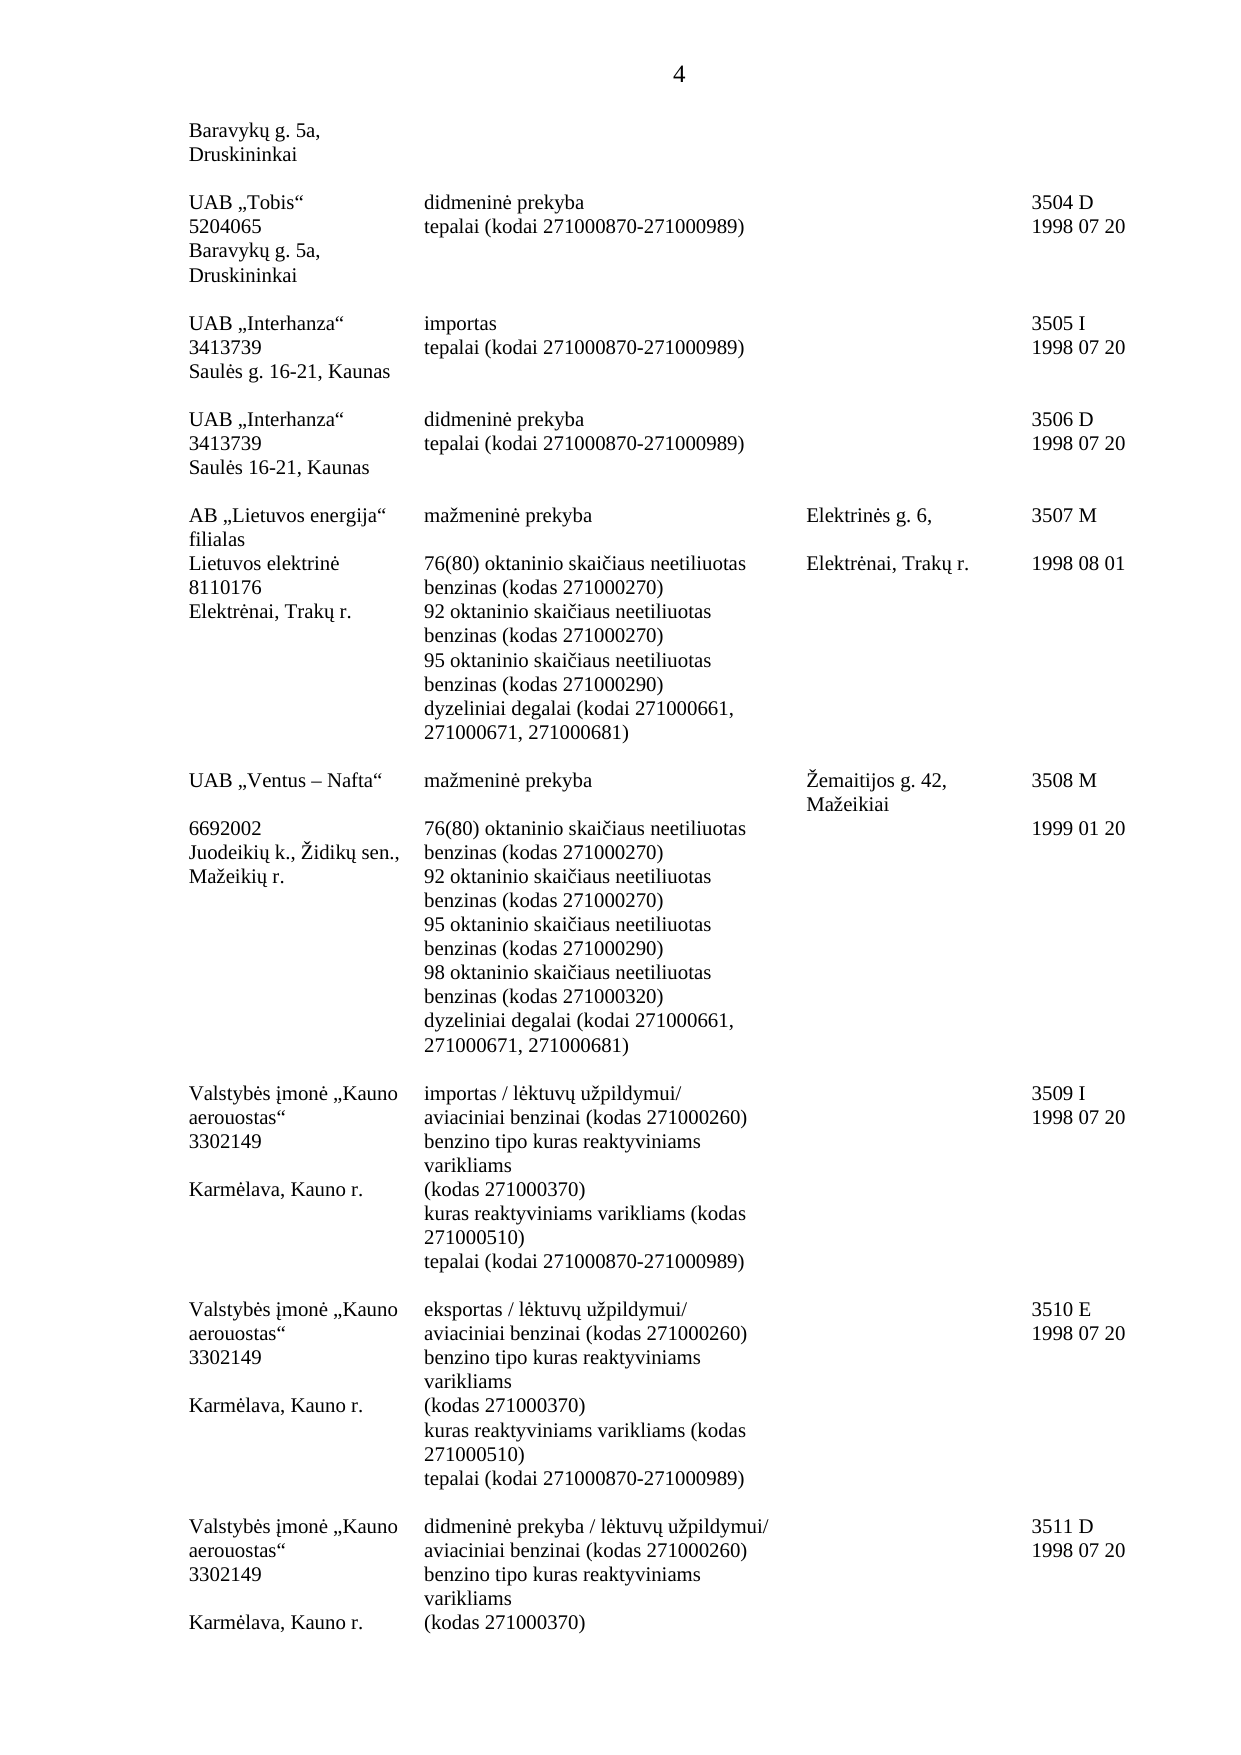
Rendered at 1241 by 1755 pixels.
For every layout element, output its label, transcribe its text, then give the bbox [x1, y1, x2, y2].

table_cell (kodas 271000370) [413, 1394, 795, 1417]
table_cell [795, 960, 1020, 984]
table_cell [177, 888, 413, 912]
table_cell Valstybės įmonė „Kauno [177, 1081, 413, 1105]
table_cell 3504 D [1020, 190, 1181, 214]
table_cell [795, 407, 1020, 431]
table_cell Elektrinės g. 6, [795, 503, 1020, 551]
table_cell Elektrėnai, Trakų r. [177, 599, 413, 623]
table_cell benzino tipo kuras reaktyviniams varikliams [413, 1562, 795, 1610]
table_cell [795, 383, 1020, 407]
table_cell [795, 1297, 1020, 1321]
table_cell kuras reaktyviniams varikliams (kodas 271000510) [413, 1201, 795, 1249]
table_cell [795, 1490, 1020, 1514]
table_cell [1020, 1466, 1181, 1490]
table_cell 95 oktaninio skaičiaus neetiliuotas [413, 912, 795, 936]
table_cell 1998 07 20 [1020, 1105, 1181, 1129]
table_cell [1020, 287, 1181, 311]
table_cell [1020, 864, 1181, 888]
table_cell [1020, 912, 1181, 936]
table_cell aviaciniai benzinai (kodas 271000260) [413, 1105, 795, 1129]
table_cell [177, 984, 413, 1008]
table_cell [795, 1345, 1020, 1393]
table_cell mažmeninė prekyba [413, 768, 795, 816]
table_cell tepalai (kodai 271000870-271000989) [413, 431, 795, 455]
table_cell 271000510) [413, 1442, 795, 1466]
table_cell [795, 1321, 1020, 1345]
table_cell Saulės 16-21, Kaunas [177, 455, 413, 479]
table_cell 271000671, 271000681) [413, 720, 795, 744]
table_cell tepalai (kodai 271000870-271000989) [413, 1249, 795, 1273]
table_cell [795, 720, 1020, 744]
table_cell [177, 287, 413, 311]
table_cell Baravykų g. 5a, Druskininkai [177, 118, 413, 166]
table_cell [795, 1394, 1020, 1417]
table_cell UAB „Interhanza“ [177, 311, 413, 335]
table_cell [177, 1490, 413, 1514]
table_cell [795, 1033, 1020, 1057]
table_cell [795, 1201, 1020, 1249]
table_cell 3302149 [177, 1562, 413, 1610]
table_cell [177, 648, 413, 672]
table_cell [413, 744, 795, 768]
table_cell [1020, 648, 1181, 672]
table_cell [795, 744, 1020, 768]
table_cell [413, 479, 795, 503]
table_cell [413, 1490, 795, 1514]
table_cell tepalai (kodai 271000870-271000989) [413, 335, 795, 359]
table_cell eksportas / lėktuvų užpildymui/ [413, 1297, 795, 1321]
table_cell Valstybės įmonė „Kauno [177, 1297, 413, 1321]
table_cell aviaciniai benzinai (kodas 271000260) [413, 1538, 795, 1562]
table_cell 98 oktaninio skaičiaus neetiliuotas [413, 960, 795, 984]
table_cell [413, 287, 795, 311]
table_cell [1020, 1490, 1181, 1514]
table_cell aerouostas“ [177, 1321, 413, 1345]
table_cell [1020, 1394, 1181, 1417]
table_cell 1998 07 20 [1020, 335, 1181, 359]
table_cell 76(80) oktaninio skaičiaus neetiliuotas [413, 816, 795, 840]
table_cell [795, 1081, 1020, 1105]
table_cell [177, 1057, 413, 1081]
table_cell 1998 07 20 [1020, 1321, 1181, 1345]
table_cell tepalai (kodai 271000870-271000989) [413, 1466, 795, 1490]
table_cell [177, 1466, 413, 1490]
table_cell [177, 1249, 413, 1273]
table_cell [1020, 455, 1181, 479]
table_cell aerouostas“ [177, 1105, 413, 1129]
table_cell [1020, 575, 1181, 599]
table_cell [795, 1177, 1020, 1201]
table_cell AB „Lietuvos energija“ filialas [177, 503, 413, 551]
table_cell [1020, 1033, 1181, 1057]
table_cell aviaciniai benzinai (kodas 271000260) [413, 1321, 795, 1345]
table_cell 3302149 [177, 1345, 413, 1393]
table_cell 6692002 [177, 816, 413, 840]
table_cell [795, 888, 1020, 912]
table_cell Karmėlava, Kauno r. [177, 1610, 413, 1634]
table_cell [1020, 984, 1181, 1008]
table_cell [177, 1442, 413, 1466]
table_cell 5204065 [177, 214, 413, 238]
table_cell [795, 1273, 1020, 1297]
table_cell [1020, 166, 1181, 190]
table_cell 1998 07 20 [1020, 214, 1181, 238]
table_cell 92 oktaninio skaičiaus neetiliuotas [413, 864, 795, 888]
table_cell UAB „Tobis“ [177, 190, 413, 214]
table_cell [177, 1201, 413, 1249]
table_cell [795, 359, 1020, 383]
table_cell [177, 1418, 413, 1442]
table_cell [795, 431, 1020, 455]
table_cell [795, 864, 1020, 888]
table_cell [177, 672, 413, 696]
table_cell [795, 575, 1020, 599]
table_cell importas [413, 311, 795, 335]
table_cell aerouostas“ [177, 1538, 413, 1562]
table_cell [795, 1009, 1020, 1032]
table_cell benzino tipo kuras reaktyviniams varikliams [413, 1129, 795, 1177]
table_cell [795, 816, 1020, 840]
table_cell Juodeikių k., Židikų sen., [177, 840, 413, 864]
table_cell [1020, 960, 1181, 984]
table_cell [795, 190, 1020, 214]
table_cell [795, 1466, 1020, 1490]
table_cell [795, 648, 1020, 672]
table_cell [177, 383, 413, 407]
table_cell [795, 936, 1020, 960]
table_cell [1020, 1129, 1181, 1177]
table_cell [177, 1033, 413, 1057]
table_cell 3505 I [1020, 311, 1181, 335]
table_cell [1020, 1177, 1181, 1201]
table_cell [795, 118, 1020, 166]
table_cell Žemaitijos g. 42, Mažeikiai [795, 768, 1020, 816]
table_cell [1020, 239, 1181, 287]
table_cell [1020, 888, 1181, 912]
table_cell [795, 1610, 1020, 1634]
table_cell [177, 960, 413, 984]
table_cell [795, 479, 1020, 503]
table_cell [1020, 118, 1181, 166]
table_cell [1020, 1273, 1181, 1297]
table_cell [1020, 1562, 1181, 1610]
table_cell [1020, 1009, 1181, 1032]
table_cell [795, 214, 1020, 238]
table_cell [413, 1273, 795, 1297]
table_cell [795, 599, 1020, 623]
table_cell [1020, 624, 1181, 647]
table_cell [1020, 1345, 1181, 1393]
table_cell 271000671, 271000681) [413, 1033, 795, 1057]
table_cell [795, 1562, 1020, 1610]
table_cell 1998 07 20 [1020, 431, 1181, 455]
table_cell didmeninė prekyba [413, 407, 795, 431]
table_cell [795, 311, 1020, 335]
table_cell 1998 07 20 [1020, 1538, 1181, 1562]
table_cell benzinas (kodas 271000320) [413, 984, 795, 1008]
table_cell [795, 1129, 1020, 1177]
table_cell (kodas 271000370) [413, 1177, 795, 1201]
table_cell [177, 936, 413, 960]
table_cell [1020, 696, 1181, 720]
table_cell [795, 840, 1020, 864]
table_cell [1020, 1057, 1181, 1081]
table_cell [177, 1009, 413, 1032]
table_cell [177, 720, 413, 744]
table_cell 76(80) oktaninio skaičiaus neetiliuotas [413, 551, 795, 575]
table_cell [795, 455, 1020, 479]
table_cell [177, 696, 413, 720]
table_cell 1999 01 20 [1020, 816, 1181, 840]
table_cell [177, 1273, 413, 1297]
table_cell [1020, 479, 1181, 503]
table_cell Elektrėnai, Trakų r. [795, 551, 1020, 575]
table_cell [795, 696, 1020, 720]
table_cell [795, 624, 1020, 647]
table_cell [795, 672, 1020, 696]
table_cell [795, 166, 1020, 190]
table_cell [177, 624, 413, 647]
table_cell [1020, 936, 1181, 960]
table_cell benzinas (kodas 271000270) [413, 624, 795, 647]
table_cell [795, 912, 1020, 936]
table_cell mažmeninė prekyba [413, 503, 795, 551]
table_cell [1020, 359, 1181, 383]
table_cell 92 oktaninio skaičiaus neetiliuotas [413, 599, 795, 623]
table_cell [177, 912, 413, 936]
table_cell Baravykų g. 5a, Druskininkai [177, 239, 413, 287]
table_cell [795, 335, 1020, 359]
table_cell [795, 1249, 1020, 1273]
table_cell 8110176 [177, 575, 413, 599]
table_cell UAB „Ventus – Nafta“ [177, 768, 413, 816]
table_cell 3507 M [1020, 503, 1181, 551]
table_cell 3510 E [1020, 1297, 1181, 1321]
table_cell benzinas (kodas 271000270) [413, 575, 795, 599]
table_cell benzinas (kodas 271000270) [413, 840, 795, 864]
table_cell 3509 I [1020, 1081, 1181, 1105]
table_cell importas / lėktuvų užpildymui/ [413, 1081, 795, 1105]
table_cell Karmėlava, Kauno r. [177, 1177, 413, 1201]
table_cell [795, 1514, 1020, 1538]
table_cell [1020, 383, 1181, 407]
table_cell [1020, 599, 1181, 623]
table_cell UAB „Interhanza“ [177, 407, 413, 431]
table_cell [795, 1105, 1020, 1129]
table_cell [1020, 1201, 1181, 1249]
table_cell 3511 D [1020, 1514, 1181, 1538]
table_cell [177, 479, 413, 503]
table_cell [413, 1057, 795, 1081]
table_cell Karmėlava, Kauno r. [177, 1394, 413, 1417]
table_cell 3413739 [177, 335, 413, 359]
table_cell [1020, 1610, 1181, 1634]
table_cell [177, 744, 413, 768]
table_cell [1020, 1249, 1181, 1273]
table_cell Lietuvos elektrinė [177, 551, 413, 575]
table_cell 3302149 [177, 1129, 413, 1177]
table_cell didmeninė prekyba / lėktuvų užpildymui/ [413, 1514, 795, 1538]
table_cell [1020, 840, 1181, 864]
table_cell benzinas (kodas 271000290) [413, 936, 795, 960]
table_cell 3506 D [1020, 407, 1181, 431]
table_cell benzinas (kodas 271000290) [413, 672, 795, 696]
table_cell benzinas (kodas 271000270) [413, 888, 795, 912]
table_cell [413, 166, 795, 190]
table_cell tepalai (kodai 271000870-271000989) [413, 214, 795, 238]
table_cell [795, 1418, 1020, 1442]
table_cell 95 oktaninio skaičiaus neetiliuotas [413, 648, 795, 672]
table_cell dyzeliniai degalai (kodai 271000661, [413, 696, 795, 720]
table_cell [1020, 744, 1181, 768]
table_cell [795, 984, 1020, 1008]
table_cell 1998 08 01 [1020, 551, 1181, 575]
table_cell [413, 455, 795, 479]
table_cell dyzeliniai degalai (kodai 271000661, [413, 1009, 795, 1032]
table_cell [177, 166, 413, 190]
table_cell [413, 239, 795, 287]
table_cell [795, 287, 1020, 311]
table_cell didmeninė prekyba [413, 190, 795, 214]
table_cell [795, 1538, 1020, 1562]
table_cell [1020, 720, 1181, 744]
table_cell [413, 118, 795, 166]
table_cell benzino tipo kuras reaktyviniams varikliams [413, 1345, 795, 1393]
table_cell 3508 M [1020, 768, 1181, 816]
table_cell Valstybės įmonė „Kauno [177, 1514, 413, 1538]
table_cell 3413739 [177, 431, 413, 455]
table_cell [1020, 672, 1181, 696]
table_cell [413, 359, 795, 383]
table_cell (kodas 271000370) [413, 1610, 795, 1634]
table_cell [1020, 1418, 1181, 1442]
table_cell Saulės g. 16-21, Kaunas [177, 359, 413, 383]
table_cell [795, 1057, 1020, 1081]
table_cell Mažeikių r. [177, 864, 413, 888]
table_cell [413, 383, 795, 407]
table_cell [795, 1442, 1020, 1466]
table_cell [1020, 1442, 1181, 1466]
table_cell kuras reaktyviniams varikliams (kodas [413, 1418, 795, 1442]
table_cell [795, 239, 1020, 287]
